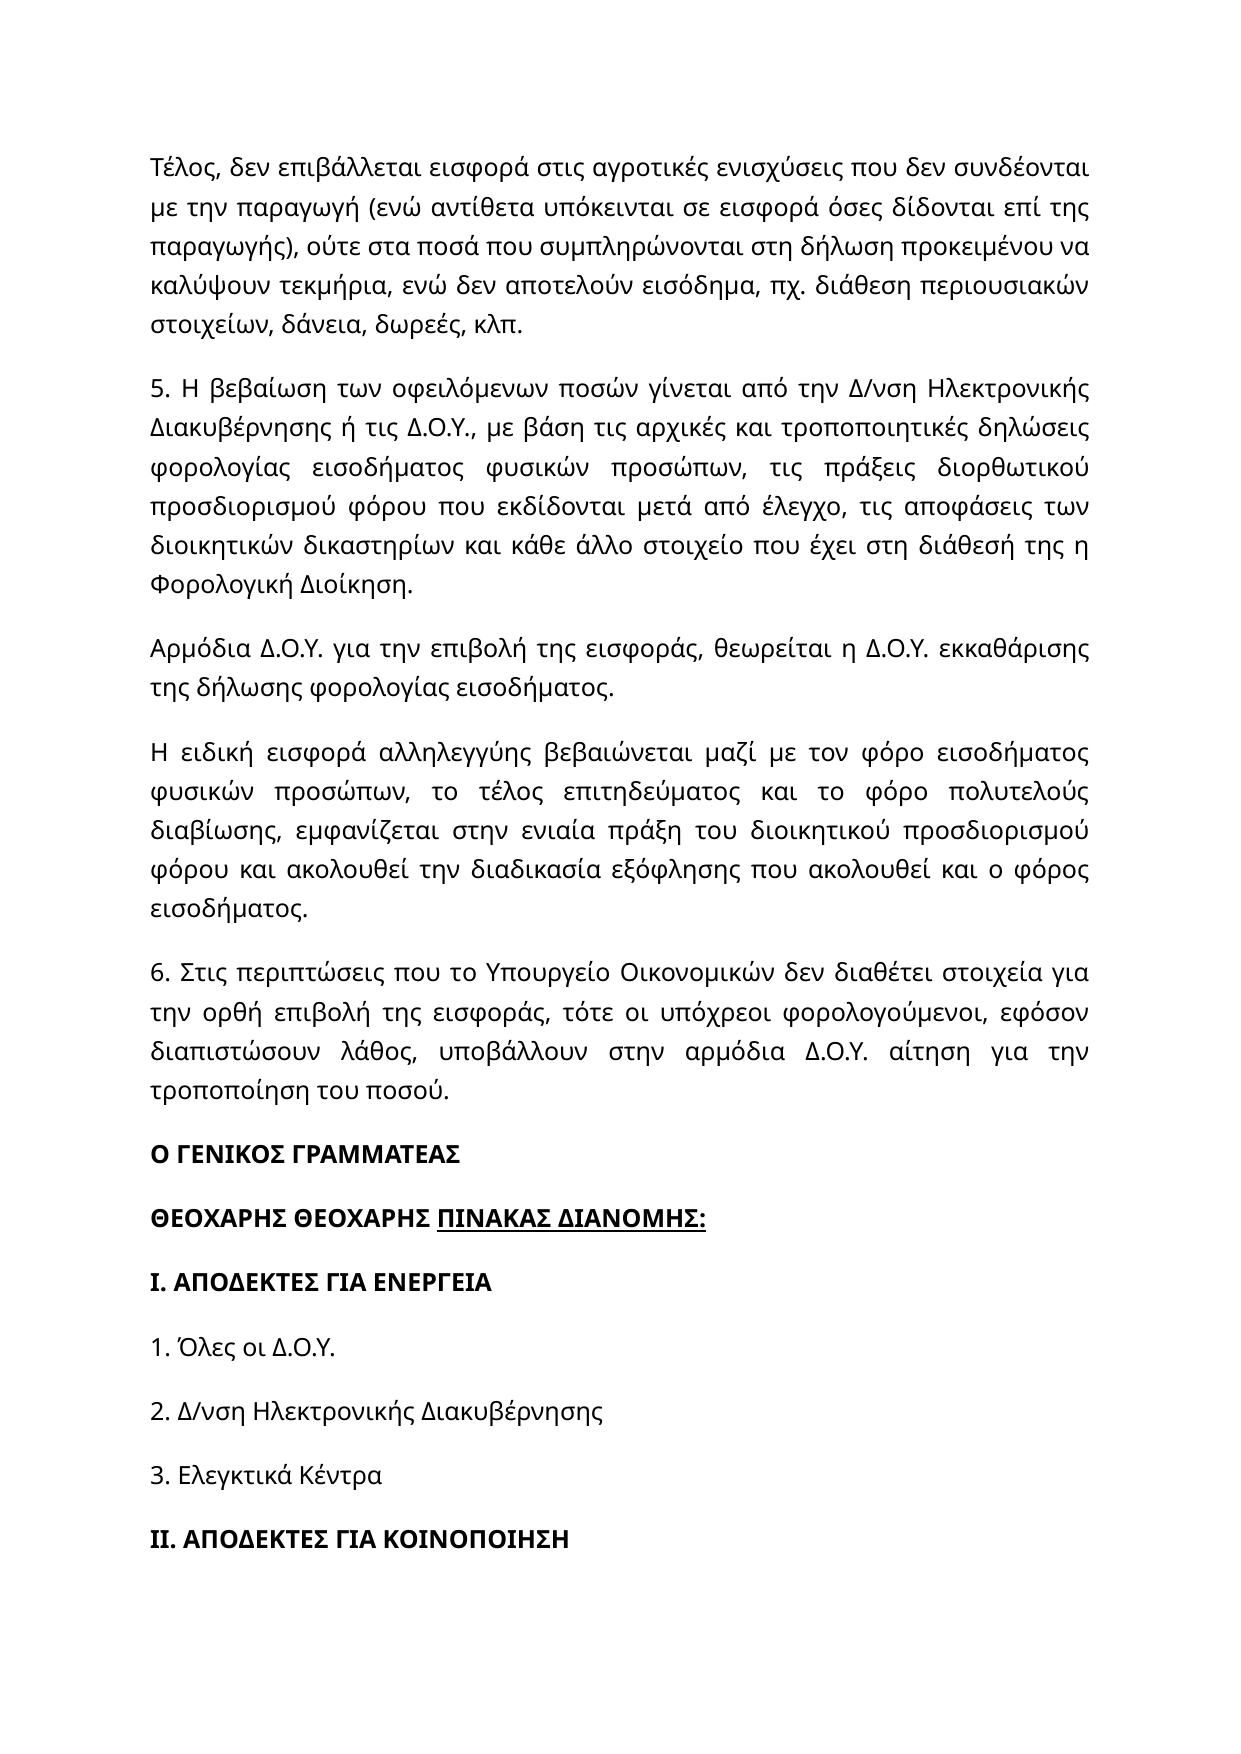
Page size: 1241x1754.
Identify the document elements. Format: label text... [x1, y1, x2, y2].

text 5. Η βεβαίωση των οφειλόμενων ποσών γίνεται από την Δ/νση Ηλεκτρονικής Διακυβέρνησης ή τις Δ.Ο.Υ., με βάση τις αρχικές και τροποποιητικές δηλώσεις φορολογίας εισοδήματος φυσικών προσώπων, τις πράξεις διορθωτικού προσδιορισμού φόρου που εκδίδονται μετά από έλεγχο, τις αποφάσεις των διοικητικών δικαστηρίων και κάθε άλλο στοιχείο που έχει στη διάθεσή της η Φορολογική Διοίκηση. [150, 371, 1090, 601]
text Ι. ΑΠΟΔΕΚΤΕΣ ΓΙΑ ΕΝΕΡΓΕΙΑ [150, 1265, 1090, 1299]
text 6. Στις περιπτώσεις που το Υπουργείο Οικονομικών δεν διαθέτει στοιχεία για την ορθή επιβολή της εισφοράς, τότε οι υπόχρεοι φορολογούμενοι, εφόσον διαπιστώσουν λάθος, υποβάλλουν στην αρμόδια Δ.Ο.Υ. αίτηση για την τροποποίηση του ποσού. [150, 955, 1090, 1107]
text ΘΕΟΧΑΡΗΣ ΘΕΟΧΑΡΗΣ ΠΙΝΑΚΑΣ ΔΙΑΝΟΜΗΣ: [150, 1201, 1090, 1235]
text 3. Ελεγκτικά Κέντρα [150, 1457, 1090, 1492]
text Αρμόδια Δ.Ο.Υ. για την επιβολή της εισφοράς, θεωρείται η Δ.Ο.Υ. εκκαθάρισης της δήλωσης φορολογίας εισοδήματος. [150, 631, 1090, 704]
text Η ειδική εισφορά αλληλεγγύης βεβαιώνεται μαζί με τον φόρο εισοδήματος φυσικών προσώπων, το τέλος επιτηδεύματος και το φόρο πολυτελούς διαβίωσης, εμφανίζεται στην ενιαία πράξη του διοικητικού προσδιορισμού φόρου και ακολουθεί την διαδικασία εξόφλησης που ακολουθεί και ο φόρος εισοδήματος. [150, 734, 1090, 925]
text ΙΙ. ΑΠΟΔΕΚΤΕΣ ΓΙΑ ΚΟΙΝΟΠΟΙΗΣΗ [150, 1522, 1090, 1556]
text 1. Όλες οι Δ.Ο.Υ. [150, 1329, 1090, 1363]
text Ο ΓΕΝΙΚΟΣ ΓΡΑΜΜΑΤΕΑΣ [150, 1137, 1090, 1171]
text Τέλος, δεν επιβάλλεται εισφορά στις αγροτικές ενισχύσεις που δεν συνδέονται με την παραγωγή (ενώ αντίθετα υπόκεινται σε εισφορά όσες δίδονται επί της παραγωγής), ούτε στα ποσά που συμπληρώνονται στη δήλωση προκειμένου να καλύψουν τεκμήρια, ενώ δεν αποτελούν εισόδημα, πχ. διάθεση περιουσιακών στοιχείων, δάνεια, δωρεές, κλπ. [150, 150, 1090, 341]
text 2. Δ/νση Ηλεκτρονικής Διακυβέρνησης [150, 1393, 1090, 1427]
